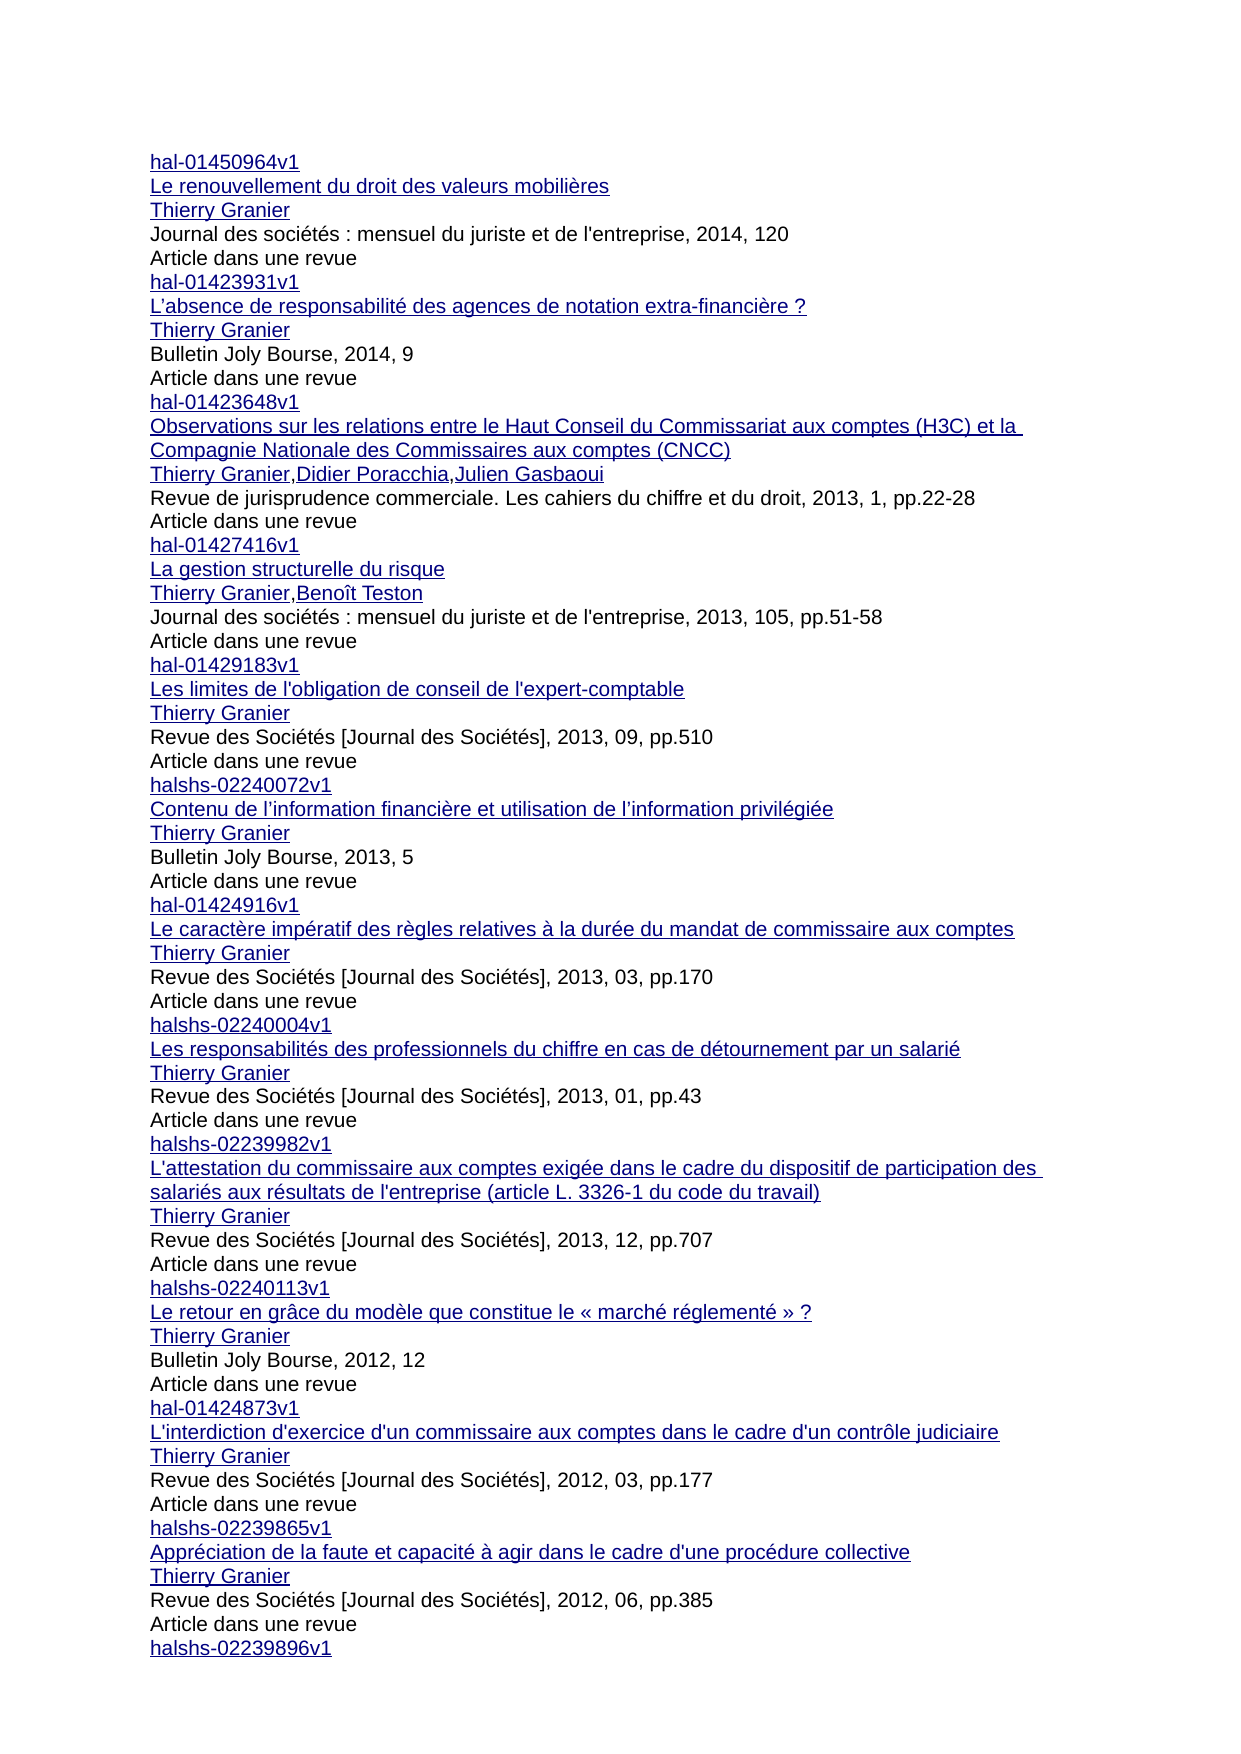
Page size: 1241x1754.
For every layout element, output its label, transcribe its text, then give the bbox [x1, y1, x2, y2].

table_cell Le renouvellement du droit des valeurs mobilières Thierry Granier Journal des sociétés : mensuel du juriste et de l'entreprise, 2014, 120 Article dans une revue hal-01423931v1 [150, 174, 1090, 294]
table_cell Le retour en grâce du modèle que constitue le « marché réglementé » ? Thierry Granier Bulletin Joly Bourse, 2012, 12 Article dans une revue hal-01424873v1 [150, 1300, 1090, 1420]
table_cell La gestion structurelle du risque Thierry Granier,Benoît Teston Journal des sociétés : mensuel du juriste et de l'entreprise, 2013, 105, pp.51-58 Article dans une revue hal-01429183v1 [150, 557, 1090, 677]
table_cell Les limites de l'obligation de conseil de l'expert-comptable Thierry Granier Revue des Sociétés [Journal des Sociétés], 2013, 09, pp.510 Article dans une revue halshs-02240072v1 [150, 677, 1090, 797]
table_cell Appréciation de la faute et capacité à agir dans le cadre d'une procédure collective Thierry Granier Revue des Sociétés [Journal des Sociétés], 2012, 06, pp.385 Article dans une revue halshs-02239896v1 [150, 1540, 1090, 1659]
table_cell L'attestation du commissaire aux comptes exigée dans le cadre du dispositif de participation des salariés aux résultats de l'entreprise (article L. 3326-1 du code du travail) Thierry Granier Revue des Sociétés [Journal des Sociétés], 2013, 12, pp.707 Article dans une revue halshs-02240113v1 [150, 1156, 1090, 1300]
table_cell Le caractère impératif des règles relatives à la durée du mandat de commissaire aux comptes Thierry Granier Revue des Sociétés [Journal des Sociétés], 2013, 03, pp.170 Article dans une revue halshs-02240004v1 [150, 917, 1090, 1036]
table_cell Observations sur les relations entre le Haut Conseil du Commissariat aux comptes (H3C) et la Compagnie Nationale des Commissaires aux comptes (CNCC) Thierry Granier,Didier Poracchia,Julien Gasbaoui Revue de jurisprudence commerciale. Les cahiers du chiffre et du droit, 2013, 1, pp.22-28 Article dans une revue hal-01427416v1 [150, 414, 1090, 557]
table_cell Les responsabilités des professionnels du chiffre en cas de détournement par un salarié Thierry Granier Revue des Sociétés [Journal des Sociétés], 2013, 01, pp.43 Article dans une revue halshs-02239982v1 [150, 1036, 1090, 1156]
table_cell hal-01450964v1 [150, 150, 1090, 174]
table_cell Contenu de l’information financière et utilisation de l’information privilégiée Thierry Granier Bulletin Joly Bourse, 2013, 5 Article dans une revue hal-01424916v1 [150, 797, 1090, 917]
table_cell L'interdiction d'exercice d'un commissaire aux comptes dans le cadre d'un contrôle judiciaire Thierry Granier Revue des Sociétés [Journal des Sociétés], 2012, 03, pp.177 Article dans une revue halshs-02239865v1 [150, 1420, 1090, 1539]
table_cell L’absence de responsabilité des agences de notation extra-financière ? Thierry Granier Bulletin Joly Bourse, 2014, 9 Article dans une revue hal-01423648v1 [150, 294, 1090, 413]
